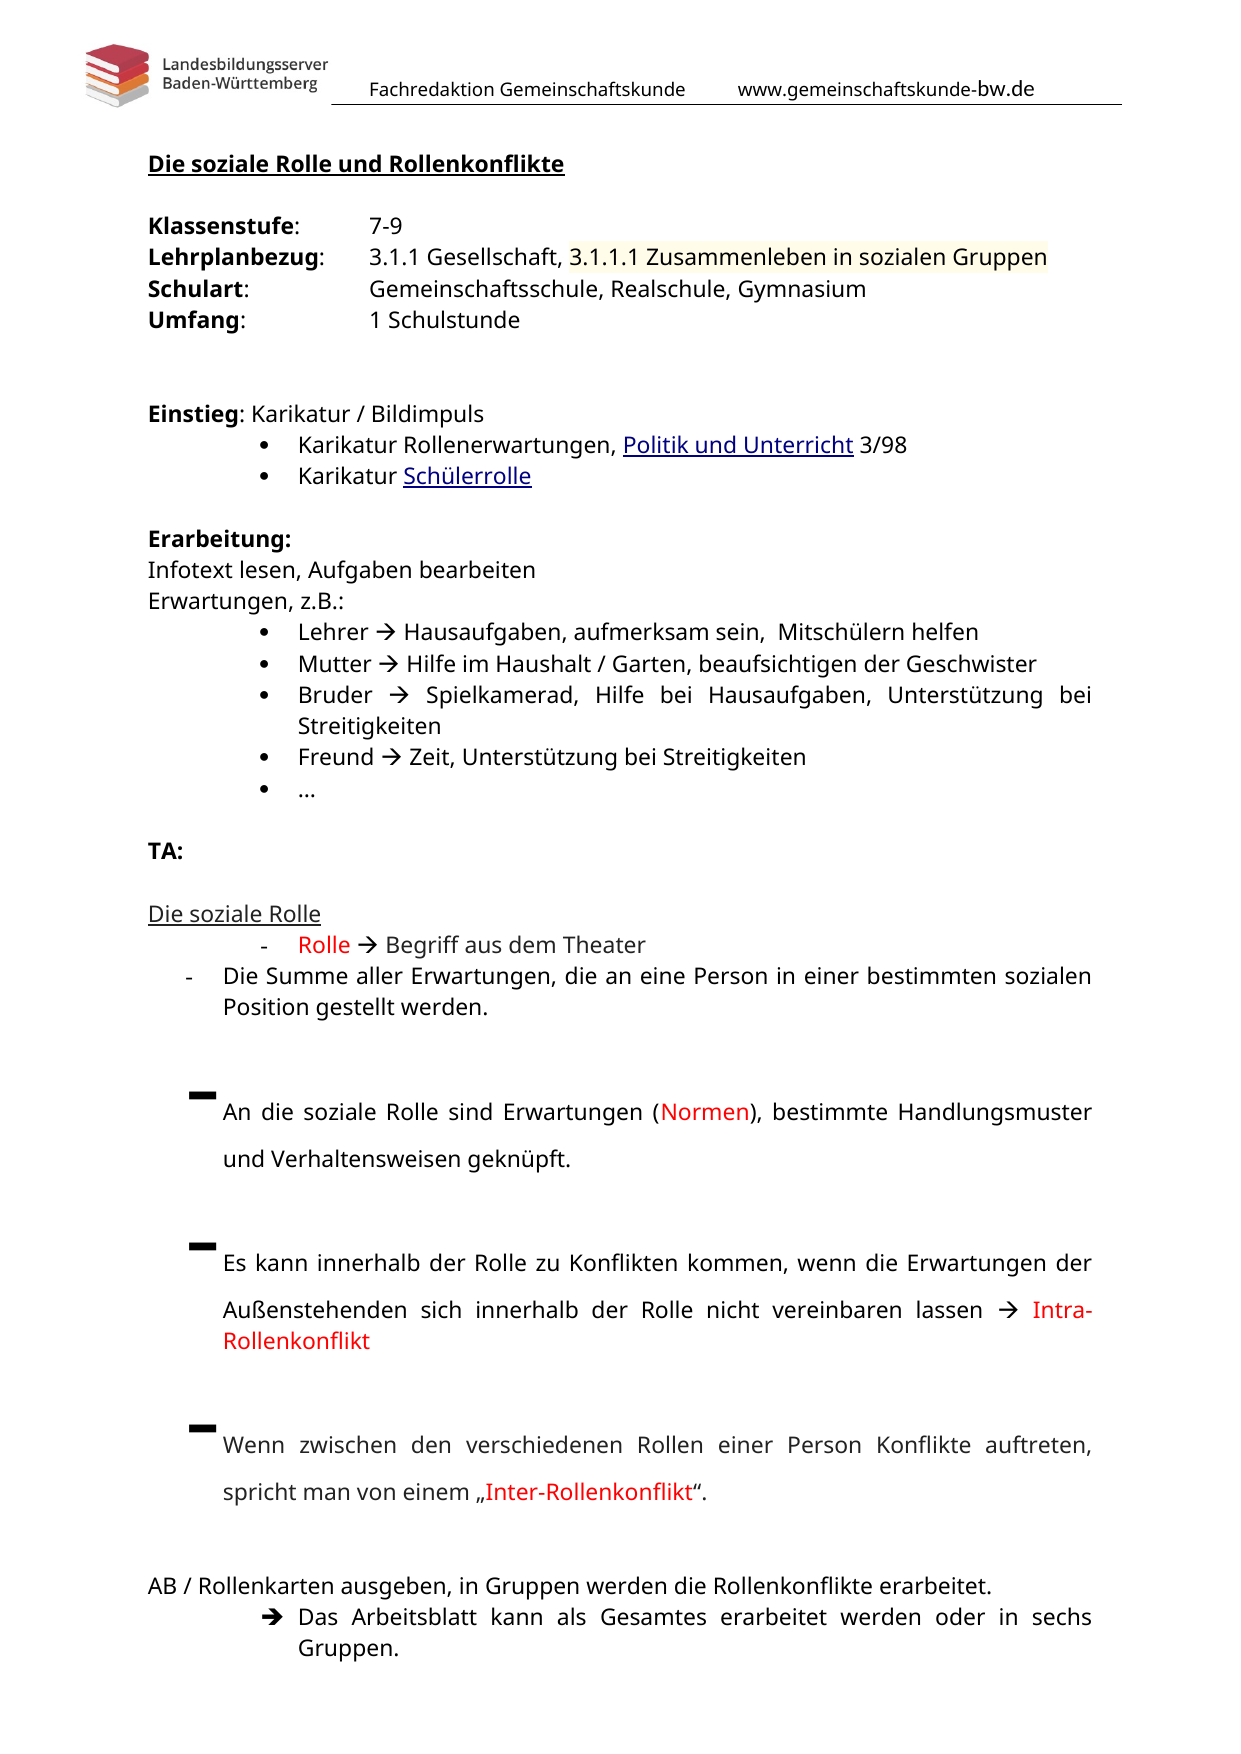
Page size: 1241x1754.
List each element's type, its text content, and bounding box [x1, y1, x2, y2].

list Die Summe aller Erwartungen, die an eine Person in einer bestimmten sozialen Position gestellt werden. [185, 960, 1093, 1023]
text AB / Rollenkarten ausgeben, in Gruppen werden die Rollenkonflikte erarbeitet. [148, 1570, 1093, 1601]
text Lehrplanbezug: 3.1.1 Gesellschaft, 3.1.1.1 Zusammenleben in sozialen Gruppen [148, 241, 1093, 273]
list Freund  Zeit, Unterstützung bei Streitigkeiten [260, 741, 1093, 773]
list … [260, 773, 1093, 804]
text TA: [148, 835, 1093, 866]
text Erarbeitung: [148, 523, 1093, 554]
list Es kann innerhalb der Rolle zu Konflikten kommen, wenn die Erwartungen der Außenstehenden sich innerhalb der Rolle nicht vereinbaren lassen  Intra-Rollenkonflikt [185, 1174, 1093, 1356]
list Bruder  Spielkamerad, Hilfe bei Hausaufgaben, Unterstützung bei Streitigkeiten [260, 679, 1093, 741]
list Mutter  Hilfe im Haushalt / Garten, beaufsichtigen der Geschwister [260, 648, 1093, 679]
text Klassenstufe: 7-9 [148, 210, 1093, 241]
list Lehrer  Hausaufgaben, aufmerksam sein, Mitschülern helfen [260, 616, 1093, 648]
text Umfang: 1 Schulstunde [148, 304, 1093, 335]
list Karikatur Schülerrolle [260, 460, 1093, 491]
list Karikatur Rollenerwartungen, Politik und Unterricht 3/98 [260, 429, 1093, 460]
list Das Arbeitsblatt kann als Gesamtes erarbeitet werden oder in sechs Gruppen. [260, 1601, 1093, 1663]
text Die soziale Rolle [148, 898, 1093, 929]
text Die soziale Rolle und Rollenkonflikte [148, 148, 1093, 179]
text Erwartungen, z.B.: [148, 585, 1093, 616]
list An die soziale Rolle sind Erwartungen (Normen), bestimmte Handlungsmuster und Verhaltensweisen geknüpft. [185, 1023, 1093, 1174]
list Rolle  Begriff aus dem Theater [260, 929, 1093, 960]
text Schulart: Gemeinschaftsschule, Realschule, Gymnasium [148, 273, 1093, 304]
text Infotext lesen, Aufgaben bearbeiten [148, 554, 1093, 585]
text Einstieg: Karikatur / Bildimpuls [148, 398, 1093, 429]
list Wenn zwischen den verschiedenen Rollen einer Person Konflikte auftreten, spricht man von einem „Inter-Rollenkonflikt“. [185, 1356, 1093, 1507]
